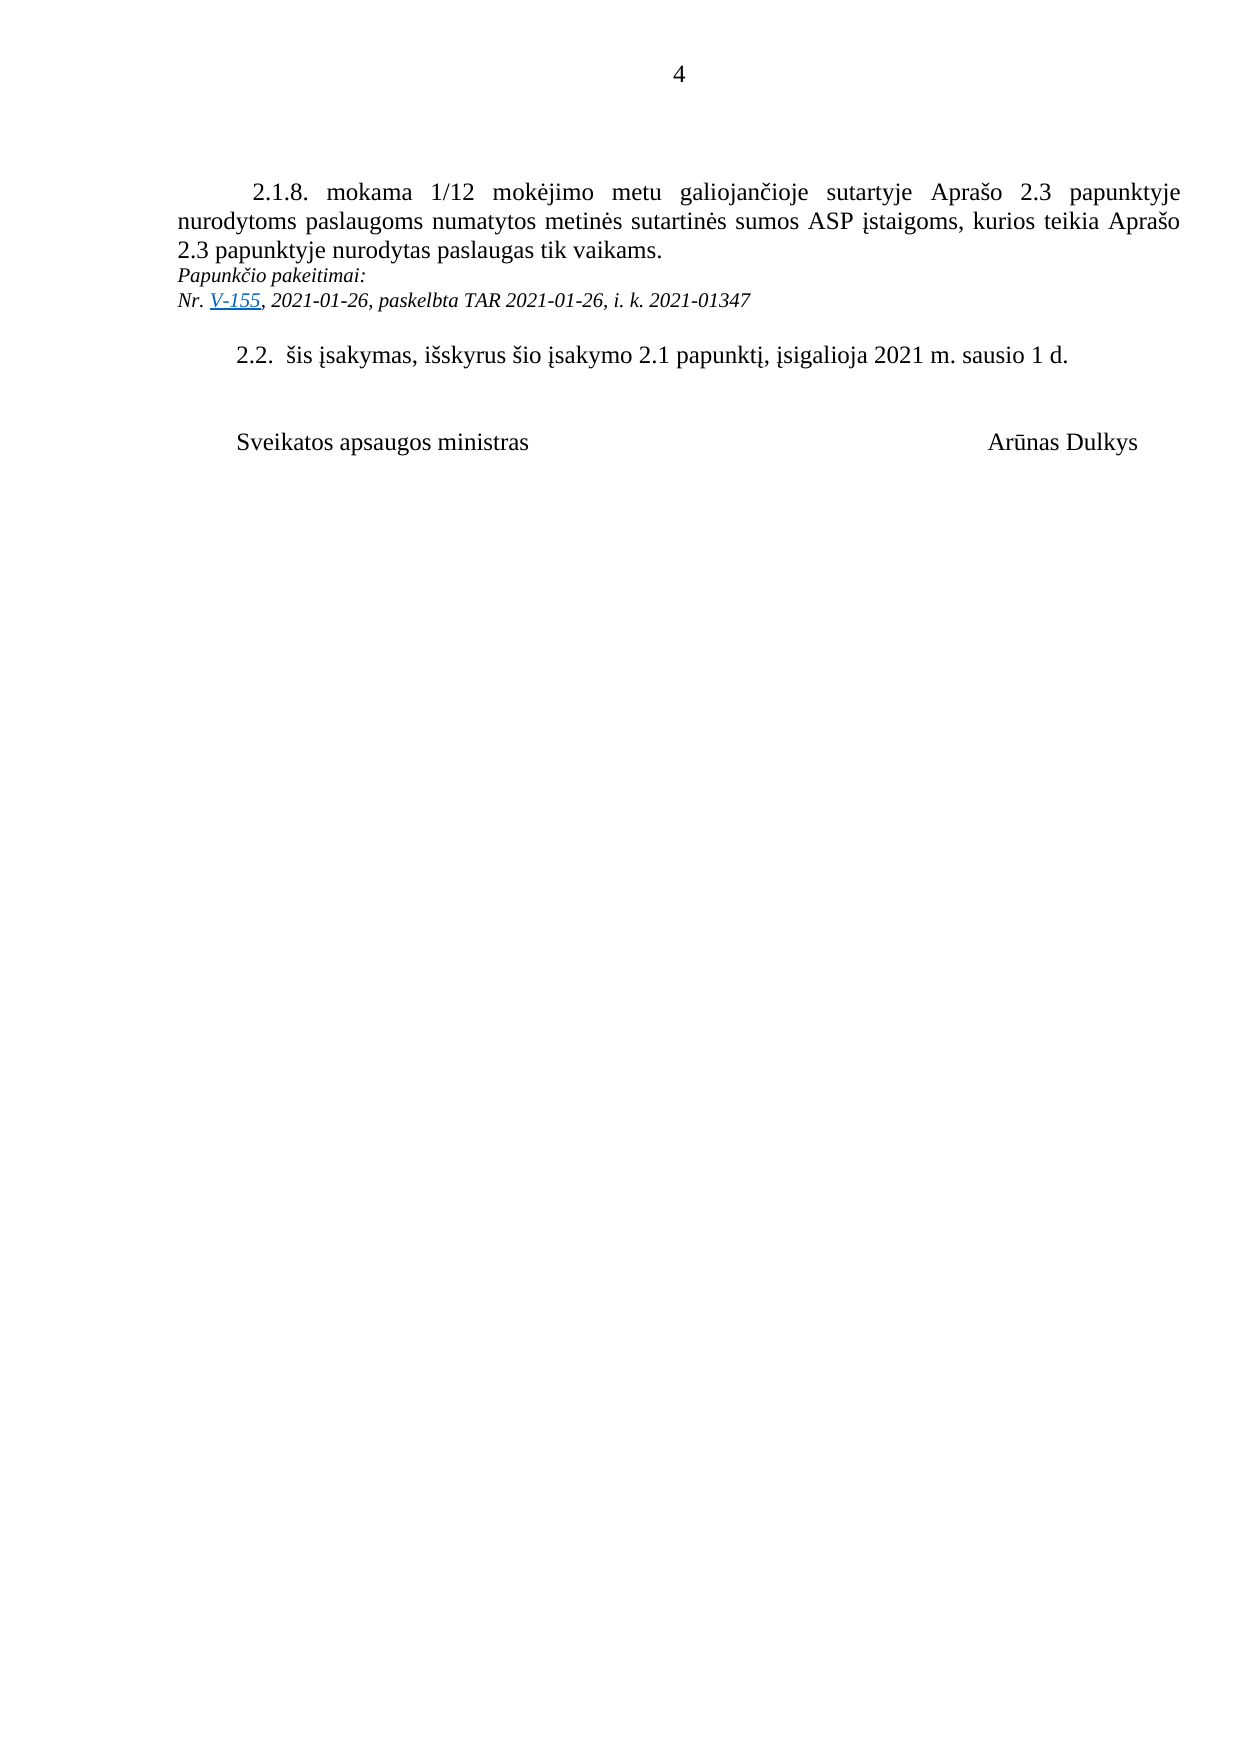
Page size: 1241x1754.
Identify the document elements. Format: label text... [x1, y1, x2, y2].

text 2.2. šis įsakymas, išskyrus šio įsakymo 2.1 papunktį, įsigalioja 2021 m. sausio 1 d. [177, 340, 1181, 369]
text 2.1.8. mokama 1/12 mokėjimo metu galiojančioje sutartyje Aprašo 2.3 papunktyje nurodytoms paslaugoms numatytos metinės sutartinės sumos ASP įstaigoms, kurios teikia Aprašo 2.3 papunktyje nurodytas paslaugas tik vaikams. [177, 177, 1181, 263]
text Sveikatos apsaugos ministras Arūnas Dulkys [177, 427, 1181, 455]
text Nr. V-155, 2021-01-26, paskelbta TAR 2021-01-26, i. k. 2021-01347 [177, 287, 1181, 312]
text Papunkčio pakeitimai: [177, 263, 1181, 287]
